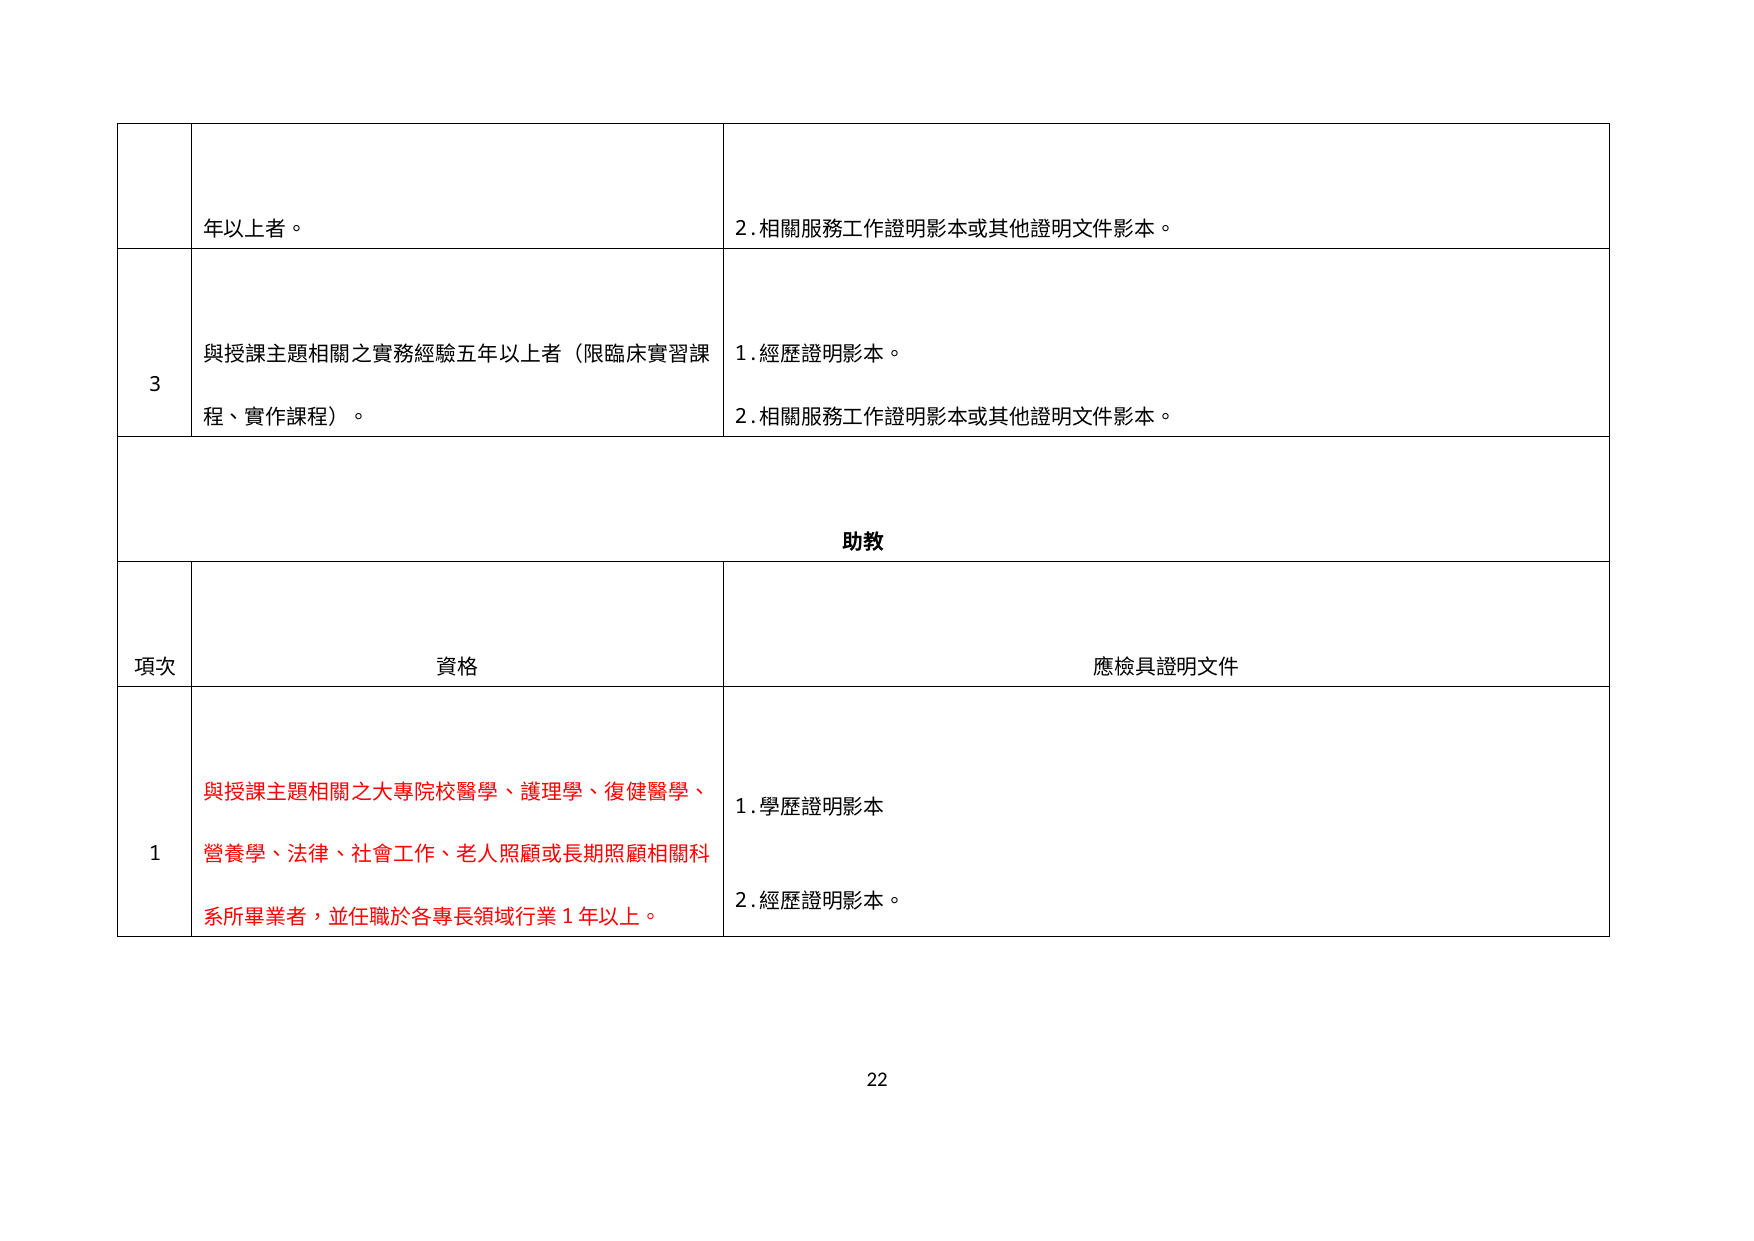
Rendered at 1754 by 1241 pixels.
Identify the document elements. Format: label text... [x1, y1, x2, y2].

table_cell 項次 [118, 562, 191, 686]
table_cell 1.經歷證明影本。 2.相關服務工作證明影本或其他證明文件影本。 [724, 249, 1609, 436]
table_cell 應檢具證明文件 [724, 562, 1609, 686]
table_cell 與授課主題相關之大專院校醫學、護理學、復健醫學、營養學、法律、社會工作、老人照顧或長期照顧相關科系所畢業者，並任職於各專長領域行業1年以上。 [192, 687, 723, 936]
table_cell 助教 [118, 437, 1609, 561]
table_cell 2.相關服務工作證明影本或其他證明文件影本。 [724, 124, 1609, 248]
table_cell 3 [118, 249, 191, 436]
table_cell 1.學歷證明影本 2.經歷證明影本。 [724, 687, 1609, 936]
table_cell 資格 [192, 562, 723, 686]
table_cell 1 [118, 687, 191, 936]
table_cell 年以上者。 [192, 124, 723, 248]
table_cell [118, 124, 191, 248]
table_cell 與授課主題相關之實務經驗五年以上者（限臨床實習課程、實作課程）。 [192, 249, 723, 436]
